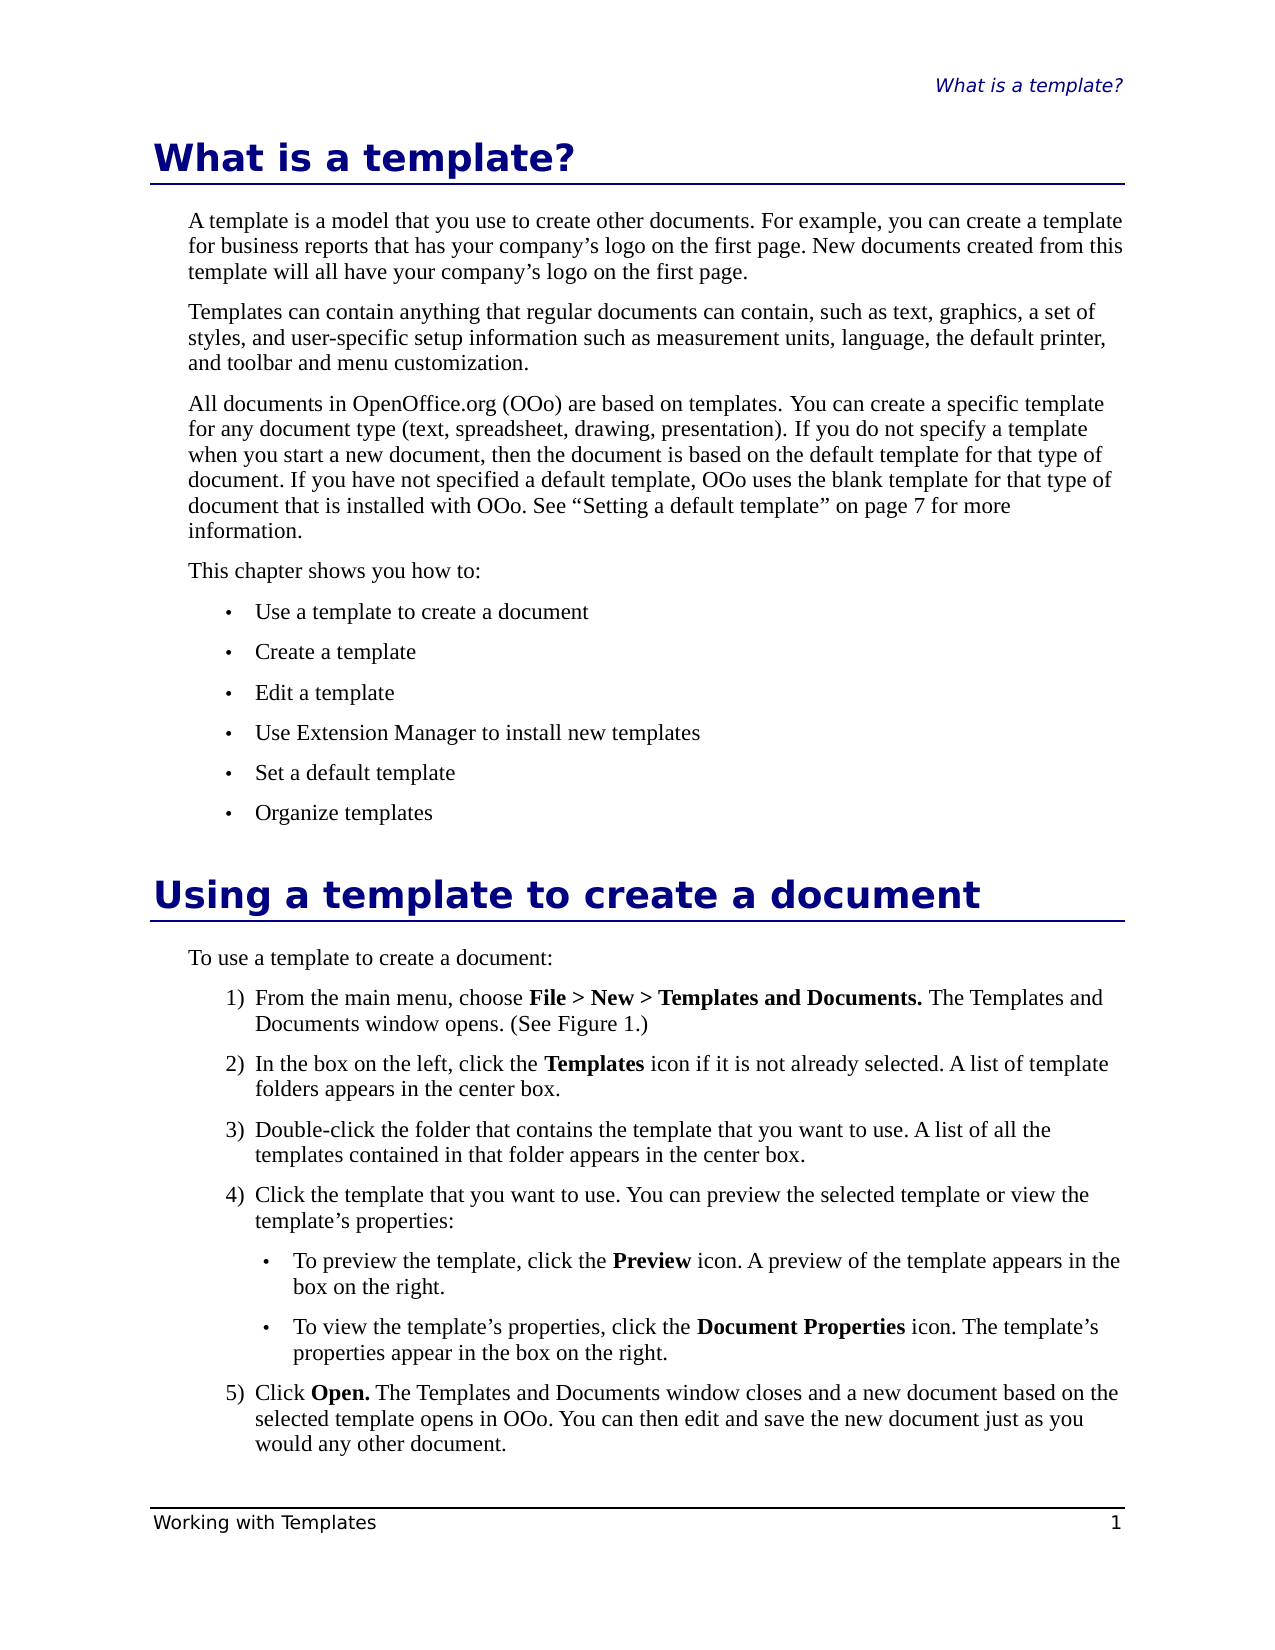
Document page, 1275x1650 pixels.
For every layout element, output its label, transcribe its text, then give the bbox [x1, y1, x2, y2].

list Use Extension Manager to install new templates [225, 720, 1125, 745]
list In the box on the left, click the Templates icon if it is not already selected. A list of template folders appears in the center box. [225, 1051, 1125, 1102]
list Use a template to create a document [225, 599, 1125, 624]
text This chapter shows you how to: [188, 558, 1125, 584]
list Click Open. The Templates and Documents window closes and a new document based on the selected template opens in OOo. You can then edit and save the new document just as you would any other document. [225, 1380, 1125, 1456]
list Click the template that you want to use. You can preview the selected template or view the template’s properties: [225, 1182, 1125, 1233]
list Create a template [225, 639, 1125, 664]
list Edit a template [225, 679, 1125, 705]
subtitle Using a template to create a document [150, 871, 1125, 920]
list Set a default template [225, 760, 1125, 786]
list From the main menu, choose File > New > Templates and Documents. The Templates and Documents window opens. (See Figure 1.) [225, 985, 1125, 1036]
text To use a template to create a document: [188, 944, 1125, 970]
text A template is a model that you use to create other documents. For example, you can create a template for business reports that has your company’s logo on the first page. New documents created from this template will all have your company’s logo on the first page. [188, 208, 1125, 284]
text Templates can contain anything that regular documents can contain, such as text, graphics, a set of styles, and user-specific setup information such as measurement units, language, the default printer, and toolbar and menu customization. [188, 299, 1125, 376]
list To view the template’s properties, click the Document Properties icon. The template’s properties appear in the box on the right. [263, 1314, 1125, 1365]
text All documents in OpenOffice.org (OOo) are based on templates. You can create a specific template for any document type (text, spreadsheet, drawing, presentation). If you do not specify a template when you start a new document, then the document is based on the default template for that type of document. If you have not specified a default template, OOo uses the blank template for that type of document that is installed with OOo. See “Setting a default template” on page 7 for more information. [188, 391, 1125, 544]
subtitle What is a template? [150, 134, 1125, 183]
list To preview the template, click the Preview icon. A preview of the template appears in the box on the right. [263, 1248, 1125, 1299]
list Organize templates [225, 800, 1125, 826]
list Double-click the folder that contains the template that you want to use. A list of all the templates contained in that folder appears in the center box. [225, 1117, 1125, 1168]
